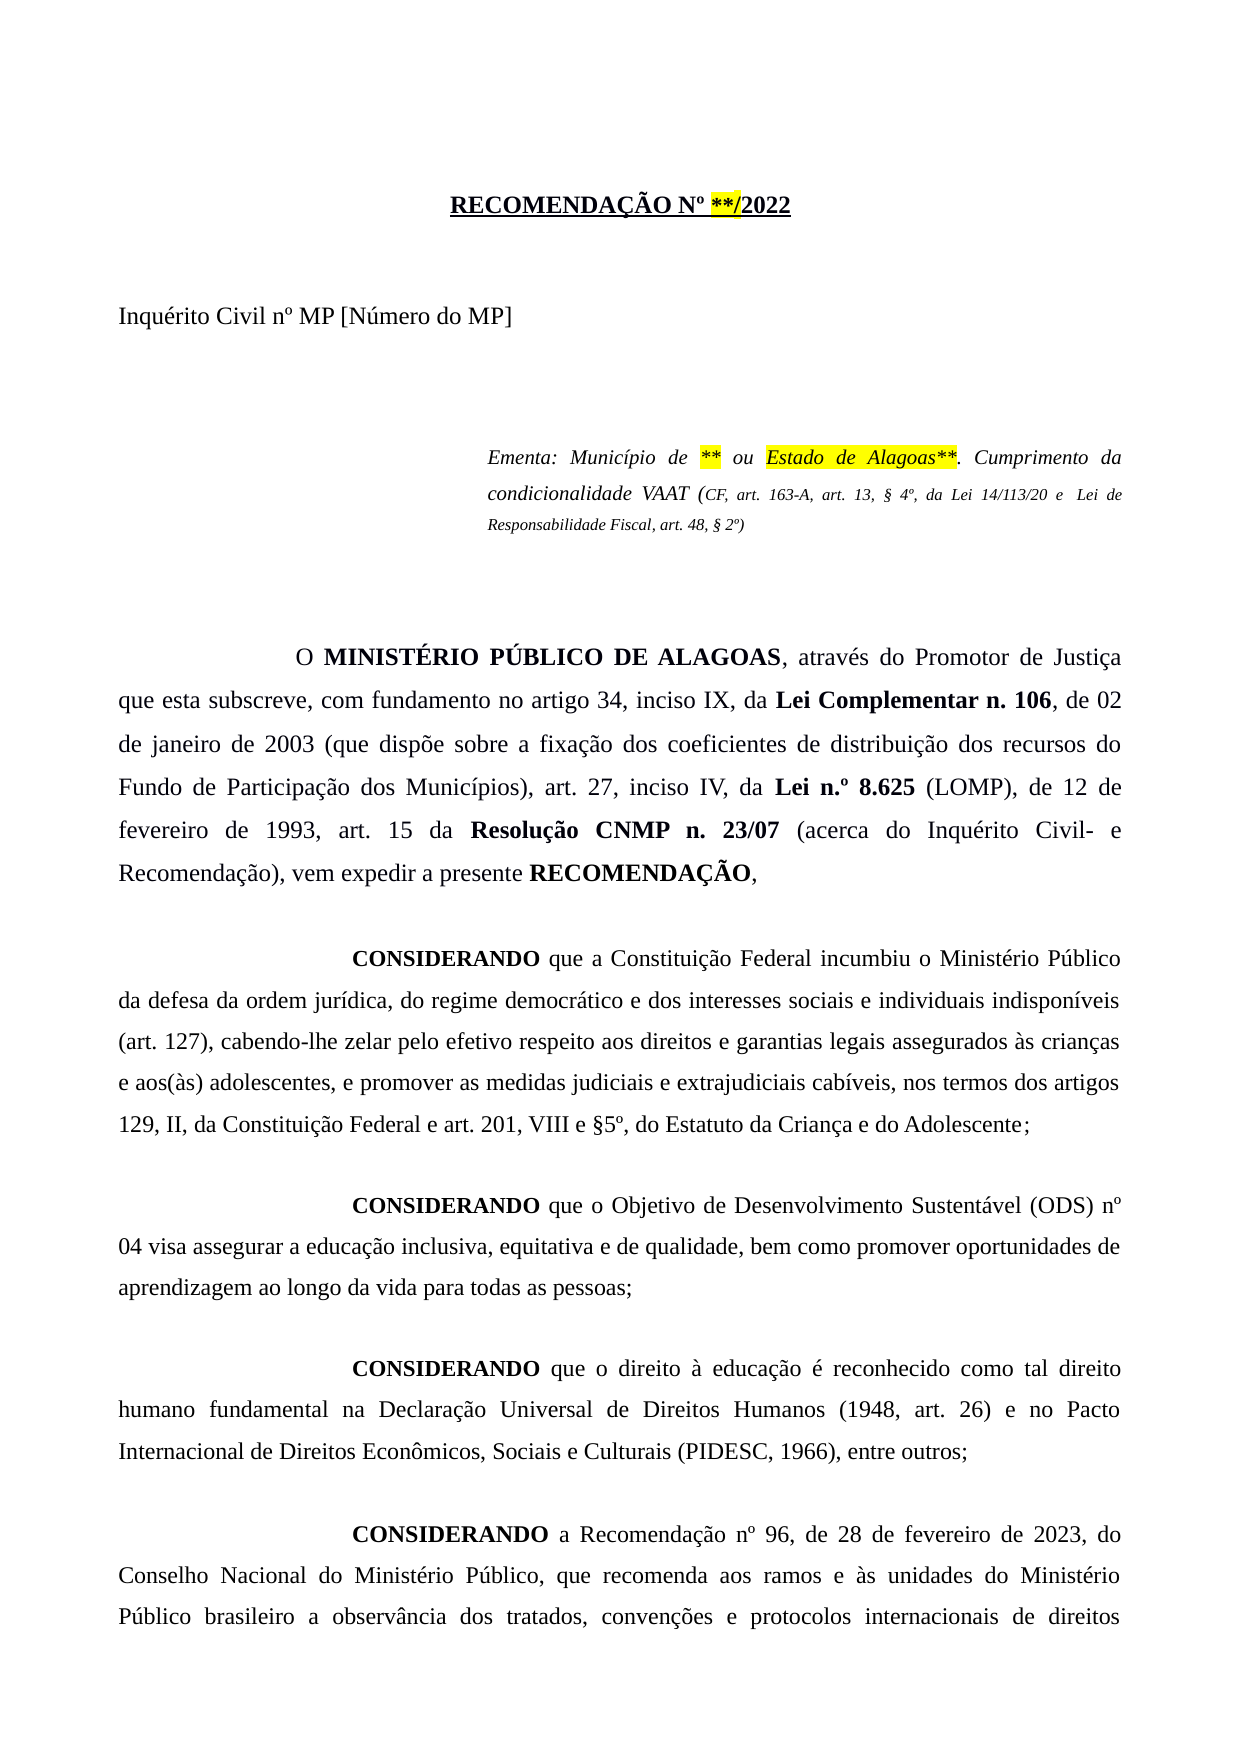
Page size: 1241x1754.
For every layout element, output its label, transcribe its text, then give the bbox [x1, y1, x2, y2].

title Inquérito Civil nº MP [Número do MP] [118, 301, 1122, 330]
text CONSIDERANDO a Recomendação nº 96, de 28 de fevereiro de 2023, do Conselho Nacional do Ministério Público, que recomenda aos ramos e às unidades do Ministério Público brasileiro a observância dos tratados, convenções e protocolos internacionais de direitos [118, 1519, 1122, 1630]
text CONSIDERANDO que a Constituição Federal incumbiu o Ministério Público da defesa da ordem jurídica, do regime democrático e dos interesses sociais e individuais indisponíveis (art. 127), cabendo-lhe zelar pelo efetivo respeito aos direitos e garantias legais assegurados às crianças e aos(às) adolescentes, e promover as medidas judiciais e extrajudiciais cabíveis, nos termos dos artigos 129, II, da Constituição Federal e art. 201, VIII e §5º, do Estatuto da Criança e do Adolescente; [118, 944, 1122, 1137]
text CONSIDERANDO que o Objetivo de Desenvolvimento Sustentável (ODS) nº 04 visa assegurar a educação inclusiva, equitativa e de qualidade, bem como promover oportunidades de aprendizagem ao longo da vida para todas as pessoas; [118, 1191, 1122, 1301]
title Ementa: Município de ** ou Estado de Alagoas**. Cumprimento da condicionalidade VAAT (CF, art. 163-A, art. 13, § 4º, da Lei 14/113/20 e Lei de Responsabilidade Fiscal, art. 48, § 2º) [487, 445, 1122, 534]
text RECOMENDAÇÃO Nº **/2022 [118, 190, 1122, 219]
text CONSIDERANDO que o direito à educação é reconhecido como tal direito humano fundamental na Declaração Universal de Direitos Humanos (1948, art. 26) e no Pacto Internacional de Direitos Econômicos, Sociais e Culturais (PIDESC, 1966), entre outros; [118, 1354, 1122, 1464]
text O MINISTÉRIO PÚBLICO DE ALAGOAS, através do Promotor de Justiça que esta subscreve, com fundamento no artigo 34, inciso IX, da Lei Complementar n. 106, de 02 de janeiro de 2003 (que dispõe sobre a fixação dos coeficientes de distribuição dos recursos do Fundo de Participação dos Municípios), art. 27, inciso IV, da Lei n.º 8.625 (LOMP), de 12 de fevereiro de 1993, art. 15 da Resolução CNMP n. 23/07 (acerca do Inquérito Civil- e Recomendação), vem expedir a presente RECOMENDAÇÃO, [118, 642, 1122, 887]
